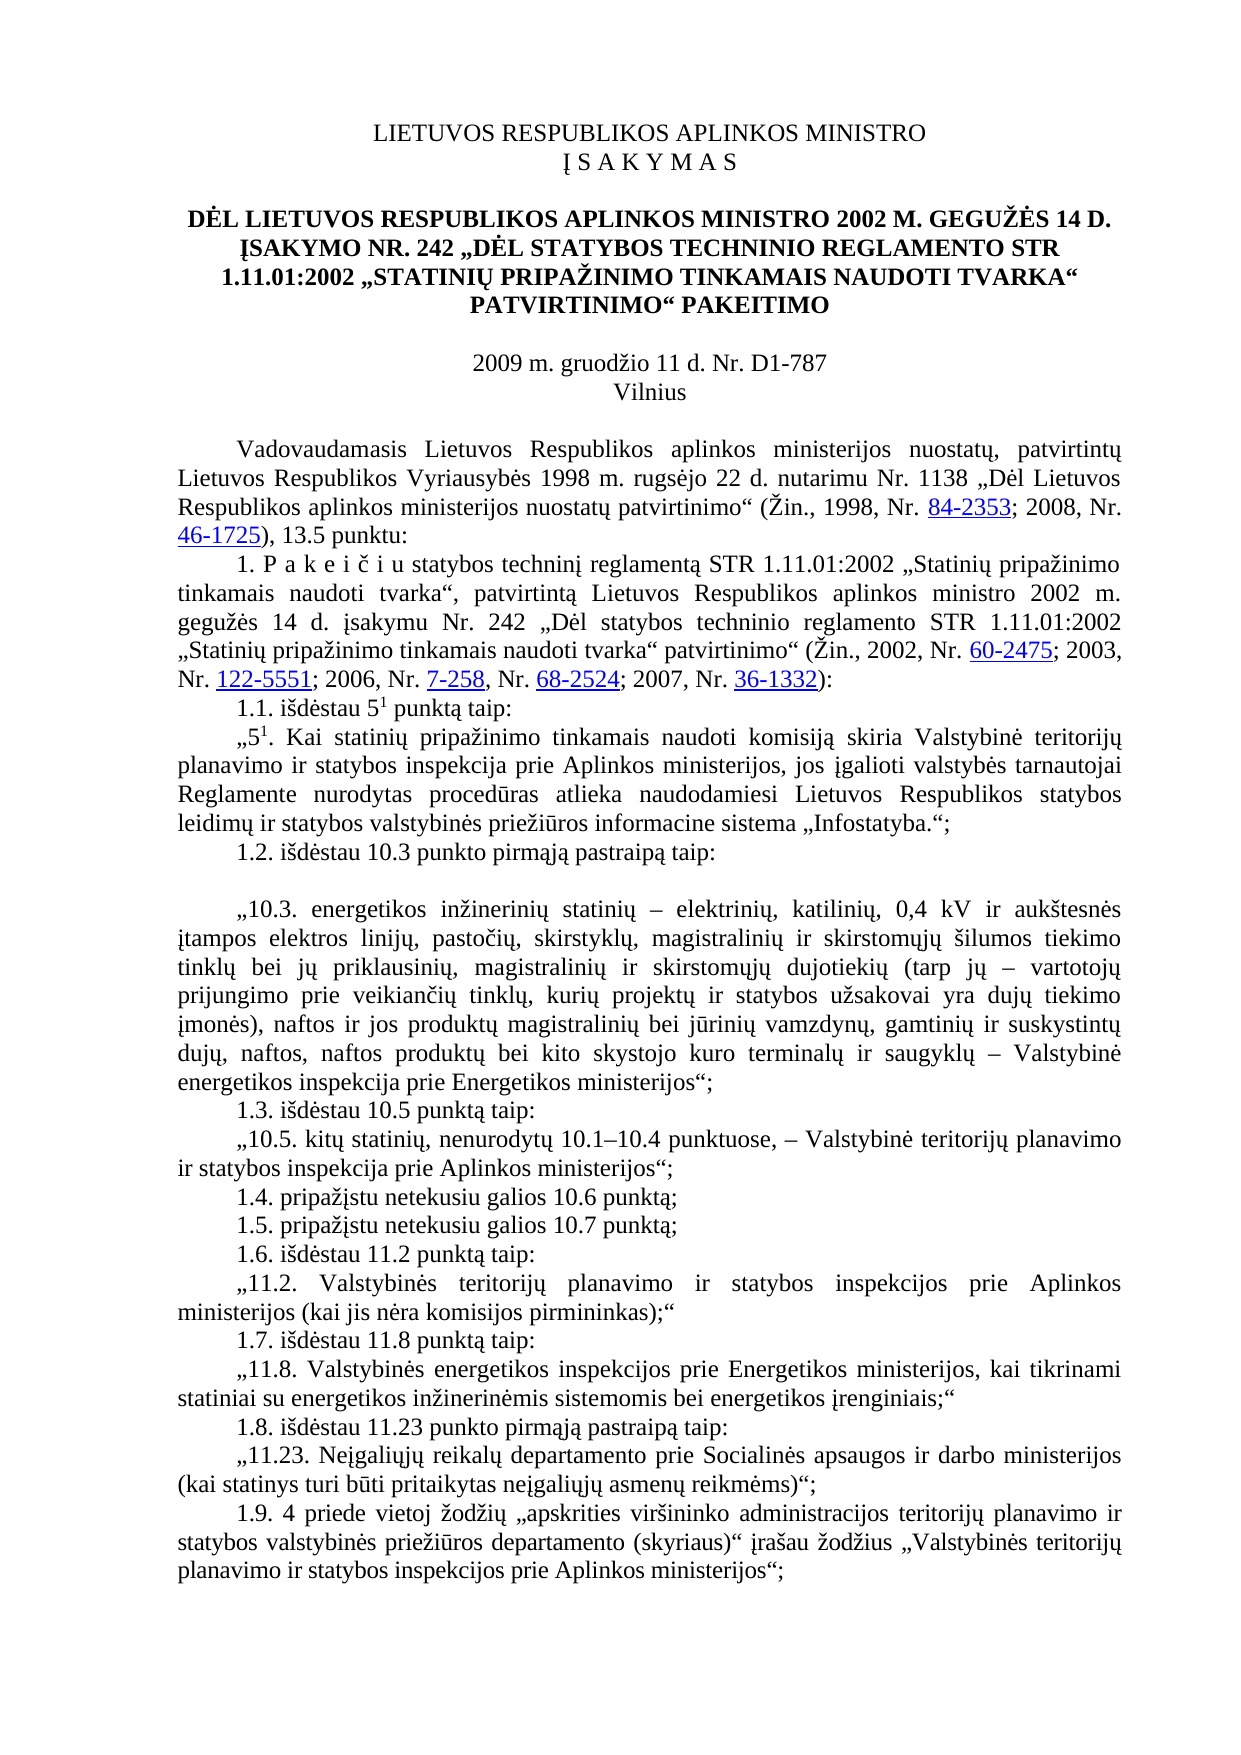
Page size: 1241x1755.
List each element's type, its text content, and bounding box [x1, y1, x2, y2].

text „11.8. Valstybinės energetikos inspekcijos prie Energetikos ministerijos, kai tikrinami statiniai su energetikos inžinerinėmis sistemomis bei energetikos įrenginiais;“ [177, 1354, 1122, 1412]
text Į S A K Y M A S [177, 147, 1122, 176]
text 1.8. išdėstau 11.23 punkto pirmąją pastraipą taip: [177, 1412, 1122, 1441]
text 2009 m. gruodžio 11 d. Nr. D1-787 [177, 348, 1122, 377]
text Vilnius [177, 377, 1122, 406]
text Vadovaudamasis Lietuvos Respublikos aplinkos ministerijos nuostatų, patvirtintų Lietuvos Respublikos Vyriausybės 1998 m. rugsėjo 22 d. nutarimu Nr. 1138 „Dėl Lietuvos Respublikos aplinkos ministerijos nuostatų patvirtinimo“ (Žin., 1998, Nr. 84-2353; 2008, Nr. 46-1725), 13.5 punktu: [177, 434, 1122, 549]
text „11.23. Neįgaliųjų reikalų departamento prie Socialinės apsaugos ir darbo ministerijos (kai statinys turi būti pritaikytas neįgaliųjų asmenų reikmėms)“; [177, 1441, 1122, 1498]
text „10.3. energetikos inžinerinių statinių – elektrinių, katilinių, 0,4 kV ir aukštesnės įtampos elektros linijų, pastočių, skirstyklų, magistralinių ir skirstomųjų šilumos tiekimo tinklų bei jų priklausinių, magistralinių ir skirstomųjų dujotiekių (tarp jų – vartotojų prijungimo prie veikiančių tinklų, kurių projektų ir statybos užsakovai yra dujų tiekimo įmonės), naftos ir jos produktų magistralinių bei jūrinių vamzdynų, gamtinių ir suskystintų dujų, naftos, naftos produktų bei kito skystojo kuro terminalų ir saugyklų – Valstybinė energetikos inspekcija prie Energetikos ministerijos“; [177, 894, 1122, 1096]
text 1.3. išdėstau 10.5 punktą taip: [177, 1096, 1122, 1124]
text DĖL LIETUVOS RESPUBLIKOS APLINKOS MINISTRO 2002 M. GEGUŽĖS 14 D. ĮSAKYMO Nr. 242 „DĖL STATYBOS TECHNINIO REGLAMENTO STR 1.11.01:2002 „STATINIŲ PRIPAŽINIMO TINKAMAIS NAUDOTI TVARKA“ PATVIRTINIMO“ PAKEITIMO [177, 204, 1122, 319]
text 1.9. 4 priede vietoj žodžių „apskrities viršininko administracijos teritorijų planavimo ir statybos valstybinės priežiūros departamento (skyriaus)“ įrašau žodžius „Valstybinės teritorijų planavimo ir statybos inspekcijos prie Aplinkos ministerijos“; [177, 1498, 1122, 1584]
text 1.6. išdėstau 11.2 punktą taip: [177, 1239, 1122, 1268]
text „51. Kai statinių pripažinimo tinkamais naudoti komisiją skiria Valstybinė teritorijų planavimo ir statybos inspekcija prie Aplinkos ministerijos, jos įgalioti valstybės tarnautojai Reglamente nurodytas procedūras atlieka naudodamiesi Lietuvos Respublikos statybos leidimų ir statybos valstybinės priežiūros informacine sistema „Infostatyba.“; [177, 722, 1122, 837]
text 1.5. pripažįstu netekusiu galios 10.7 punktą; [177, 1211, 1122, 1239]
text „10.5. kitų statinių, nenurodytų 10.1–10.4 punktuose, – Valstybinė teritorijų planavimo ir statybos inspekcija prie Aplinkos ministerijos“; [177, 1124, 1122, 1182]
text 1. P a k e i č i u statybos techninį reglamentą STR 1.11.01:2002 „Statinių pripažinimo tinkamais naudoti tvarka“, patvirtintą Lietuvos Respublikos aplinkos ministro 2002 m. gegužės 14 d. įsakymu Nr. 242 „Dėl statybos techninio reglamento STR 1.11.01:2002 „Statinių pripažinimo tinkamais naudoti tvarka“ patvirtinimo“ (Žin., 2002, Nr. 60-2475; 2003, Nr. 122-5551; 2006, Nr. 7-258, Nr. 68-2524; 2007, Nr. 36-1332): [177, 549, 1122, 693]
text 1.4. pripažįstu netekusiu galios 10.6 punktą; [177, 1182, 1122, 1211]
text 1.2. išdėstau 10.3 punkto pirmąją pastraipą taip: [177, 837, 1122, 866]
text LIETUVOS RESPUBLIKOS APLINKOS MINISTRO [177, 118, 1122, 147]
text 1.1. išdėstau 51 punktą taip: [177, 693, 1122, 722]
text 1.7. išdėstau 11.8 punktą taip: [177, 1326, 1122, 1354]
text „11.2. Valstybinės teritorijų planavimo ir statybos inspekcijos prie Aplinkos ministerijos (kai jis nėra komisijos pirmininkas);“ [177, 1268, 1122, 1326]
